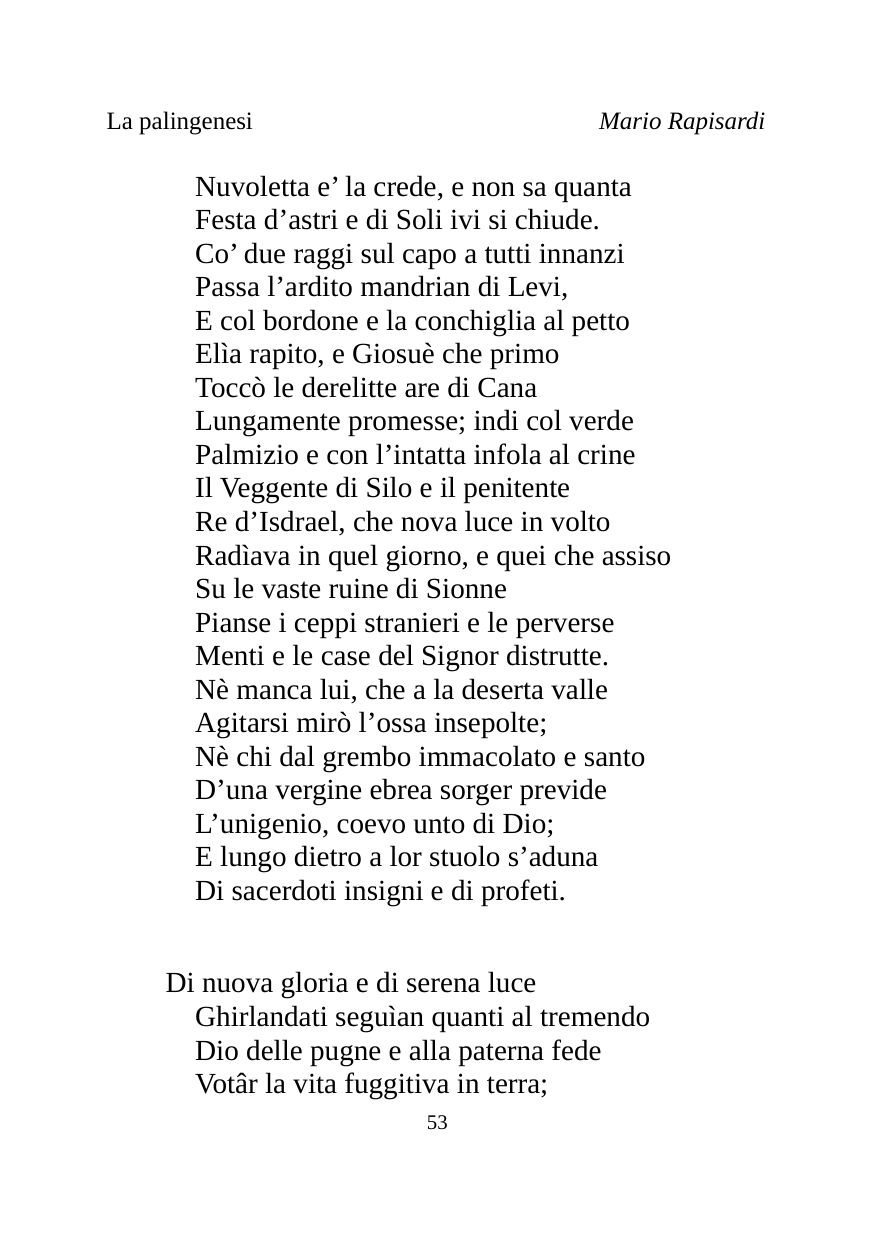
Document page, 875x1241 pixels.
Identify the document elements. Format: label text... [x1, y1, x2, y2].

text Nuvoletta e’ la crede, e non sa quanta Festa d’astri e di Soli ivi si chiude. Co’ due raggi sul capo a tutti innanzi Passa l’ardito mandrian di Levi, E col bordone e la conchiglia al petto Elìa rapito, e Giosuè che primo Toccò le derelitte are di Cana Lungamente promesse; indi col verde Palmizio e con l’intatta infola al crine Il Veggente di Silo e il penitente Re d’Isdrael, che nova luce in volto Radìava in quel giorno, e quei che assiso Su le vaste ruine di Sionne Pianse i ceppi stranieri e le perverse Menti e le case del Signor distrutte. Nè manca lui, che a la deserta valle Agitarsi mirò l’ossa insepolte; Nè chi dal grembo immacolato e santo D’una vergine ebrea sorger previde L’unigenio, coevo unto di Dio; E lungo dietro a lor stuolo s’aduna Di sacerdoti insigni e di profeti. [165, 169, 768, 907]
text Di nuova gloria e di serena luce Ghirlandati seguìan quanti al tremendo Dio delle pugne e alla paterna fede Votâr la vita fuggitiva in terra; [165, 966, 768, 1100]
